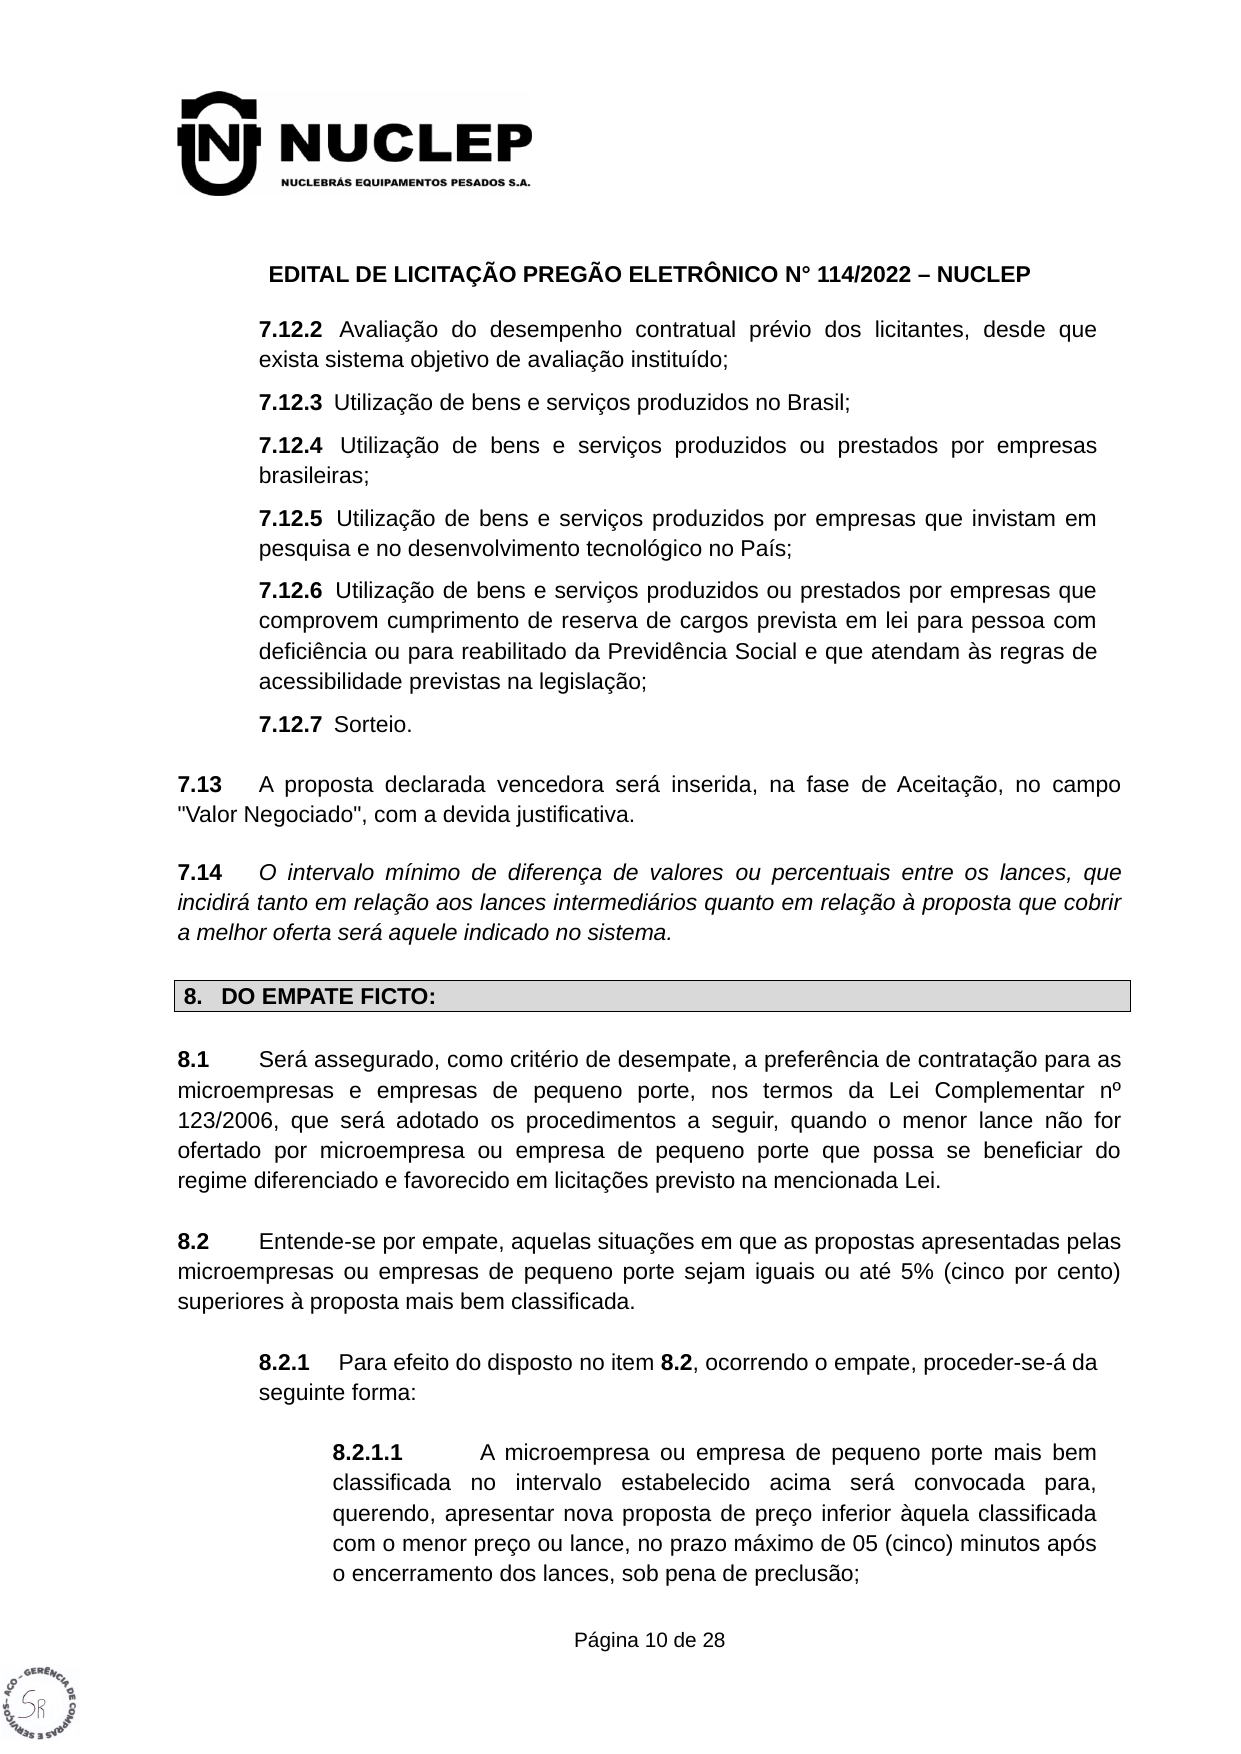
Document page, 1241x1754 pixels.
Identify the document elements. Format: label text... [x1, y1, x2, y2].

list Avaliação do desempenho contratual prévio dos licitantes, desde que exista sistema objetivo de avaliação instituído; [259, 316, 1098, 373]
list A microempresa ou empresa de pequeno porte mais bem classificada no intervalo estabelecido acima será convocada para, querendo, apresentar nova proposta de preço inferior àquela classificada com o menor preço ou lance, no prazo máximo de 05 (cinco) minutos após o encerramento dos lances, sob pena de preclusão; [332, 1439, 1097, 1586]
picture [177, 91, 532, 196]
list O intervalo mínimo de diferença de valores ou percentuais entre os lances, que incidirá tanto em relação aos lances intermediários quanto em relação à proposta que cobrir a melhor oferta será aquele indicado no sistema. [177, 859, 1122, 946]
list Utilização de bens e serviços produzidos ou prestados por empresas brasileiras; [259, 432, 1098, 488]
list Utilização de bens e serviços produzidos no Brasil; [259, 389, 1098, 415]
list Utilização de bens e serviços produzidos por empresas que invistam em pesquisa e no desenvolvimento tecnológico no País; [259, 504, 1098, 561]
list Para efeito do disposto no item 8.2, ocorrendo o empate, proceder-se-á da seguinte forma: [259, 1348, 1098, 1405]
list Será assegurado, como critério de desempate, a preferência de contratação para as microempresas e empresas de pequeno porte, nos termos da Lei Complementar nº 123/2006, que será adotado os procedimentos a seguir, quando o menor lance não for ofertado por microempresa ou empresa de pequeno porte que possa se beneficiar do regime diferenciado e favorecido em licitações previsto na mencionada Lei. [177, 1046, 1122, 1193]
list A proposta declarada vencedora será inserida, na fase de Aceitação, no campo "Valor Negociado", com a devida justificativa. [177, 771, 1122, 827]
picture [1, 1666, 82, 1741]
list DO EMPATE FICTO: [175, 981, 1130, 1011]
list Entende-se por empate, aquelas situações em que as propostas apresentadas pelas microempresas ou empresas de pequeno porte sejam iguais ou até 5% (cinco por cento) superiores à proposta mais bem classificada. [177, 1228, 1122, 1314]
list Sorteio. [259, 711, 1098, 737]
list Utilização de bens e serviços produzidos ou prestados por empresas que comprovem cumprimento de reserva de cargos prevista em lei para pessoa com deficiência ou para reabilitado da Previdência Social e que atendam às regras de acessibilidade previstas na legislação; [259, 577, 1098, 694]
